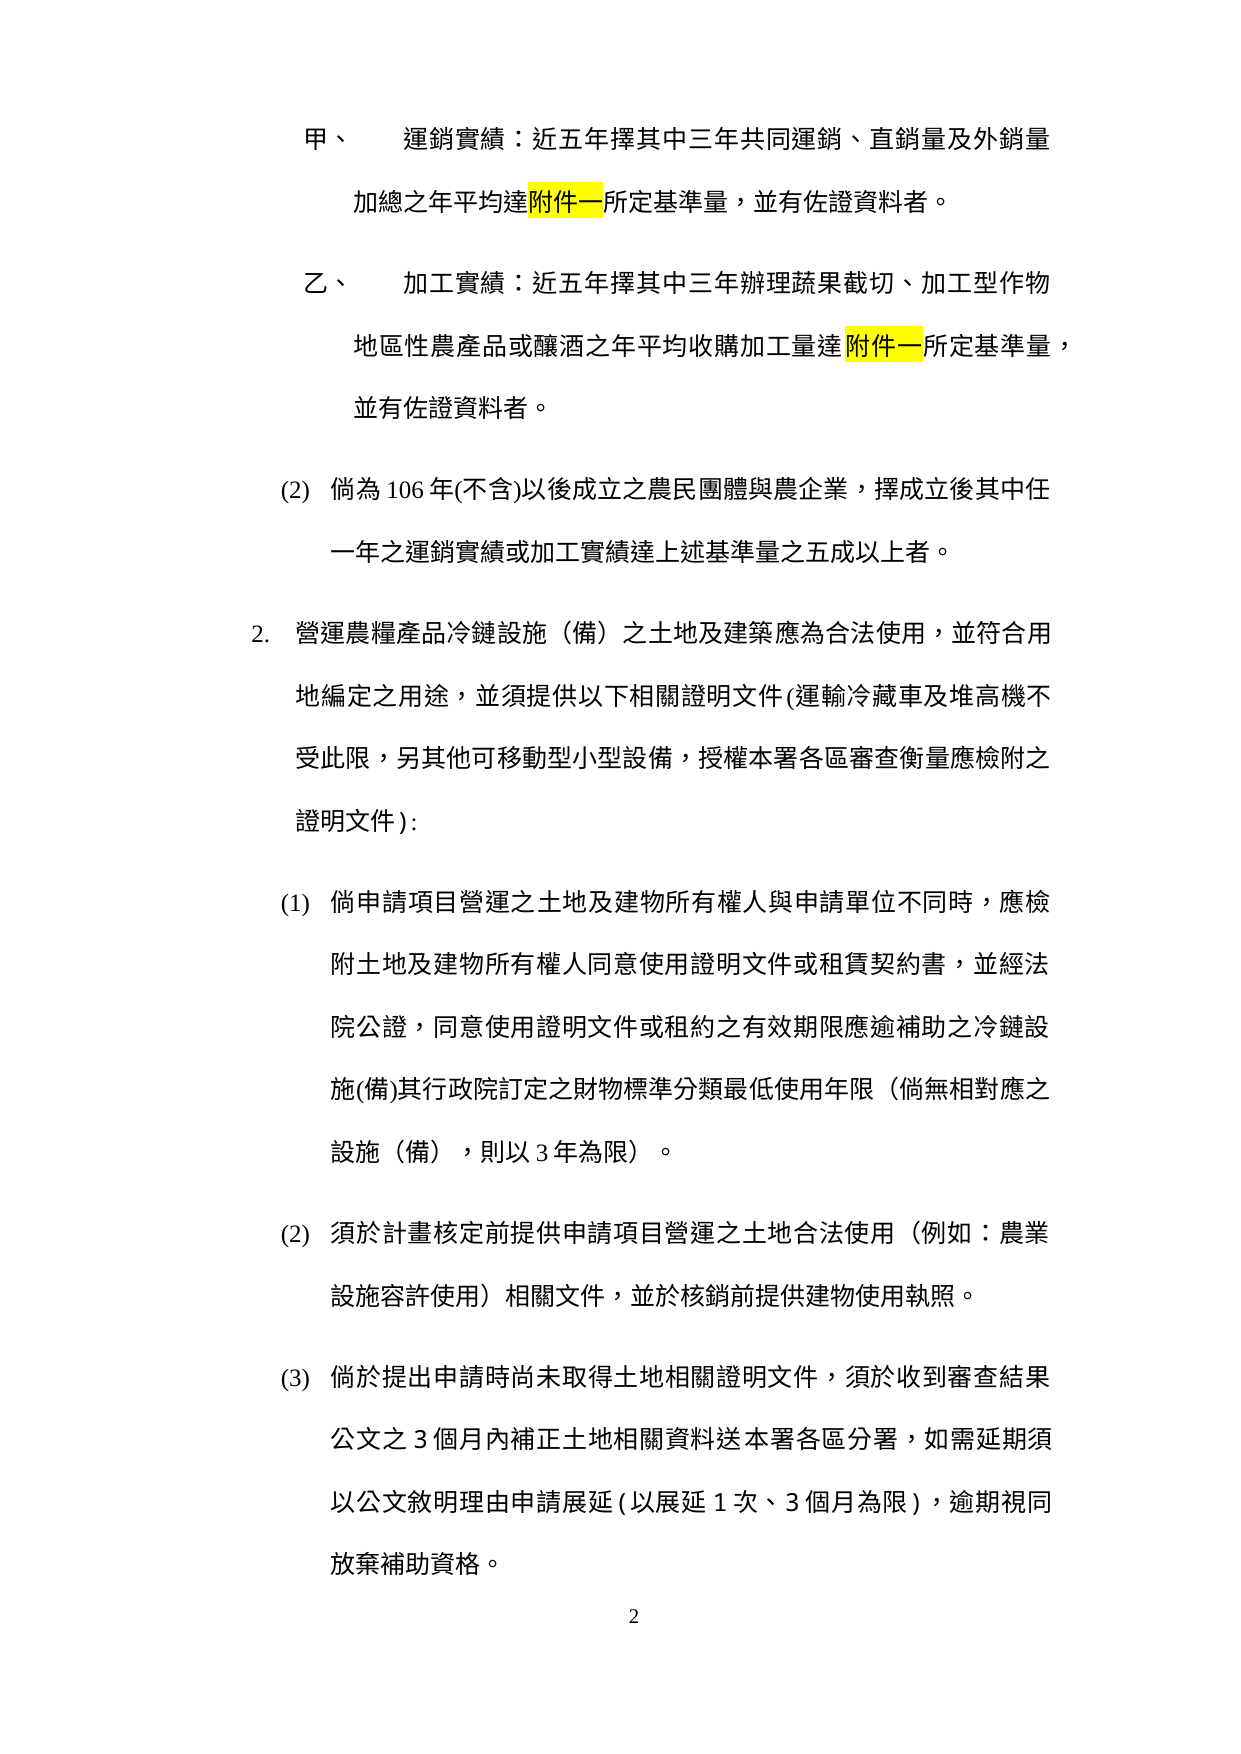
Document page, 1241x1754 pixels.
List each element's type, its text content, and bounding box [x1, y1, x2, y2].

list 須於計畫核定前提供申請項目營運之土地合法使用（例如：農業設施容許使用）相關文件，並於核銷前提供建物使用執照。 [281, 1190, 1053, 1315]
list 倘申請項目營運之土地及建物所有權人與申請單位不同時，應檢附土地及建物所有權人同意使用證明文件或租賃契約書，並經法院公證，同意使用證明文件或租約之有效期限應逾補助之冷鏈設施(備)其行政院訂定之財物標準分類最低使用年限（倘無相對應之設施（備），則以3年為限）。 [281, 859, 1053, 1171]
list 倘為106年(不含)以後成立之農民團體與農企業，擇成立後其中任一年之運銷實績或加工實績達上述基準量之五成以上者。 [281, 446, 1053, 571]
list 加工實績：近五年擇其中三年辦理蔬果截切、加工型作物、地區性農產品或釀酒之年平均收購加工量達附件一所定基準量，並有佐證資料者。 [303, 240, 1053, 427]
list 營運農糧產品冷鏈設施（備）之土地及建築應為合法使用，並符合用地編定之用途，並須提供以下相關證明文件(運輸冷藏車及堆高機不受此限，另其他可移動型小型設備，授權本署各區審查衡量應檢附之證明文件): [251, 590, 1053, 840]
list 倘於提出申請時尚未取得土地相關證明文件，須於收到審查結果公文之3個月內補正土地相關資料送本署各區分署，如需延期須以公文敘明理由申請展延(以展延1次、3個月為限)，逾期視同放棄補助資格。 [281, 1334, 1053, 1584]
list 運銷實績：近五年擇其中三年共同運銷、直銷量及外銷量加總之年平均達附件一所定基準量，並有佐證資料者。 [303, 96, 1053, 221]
